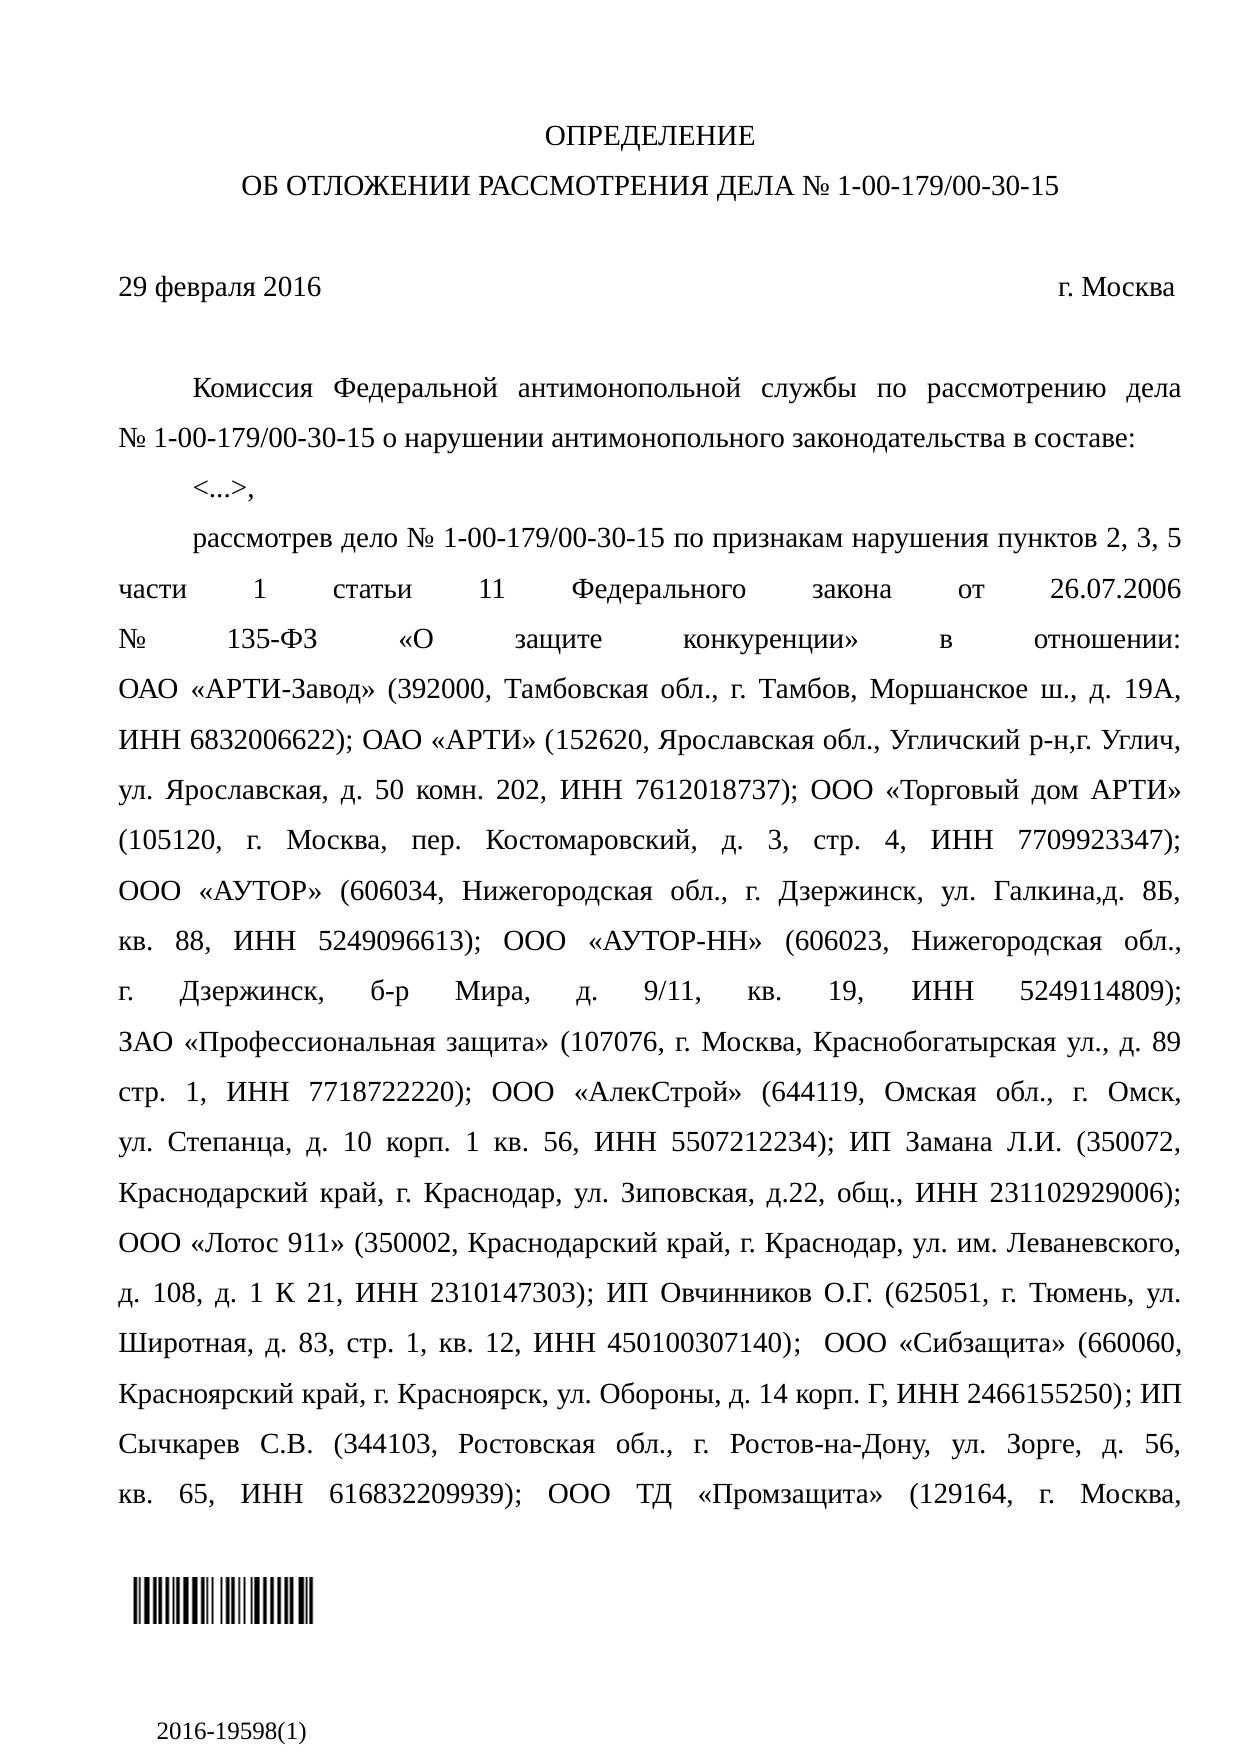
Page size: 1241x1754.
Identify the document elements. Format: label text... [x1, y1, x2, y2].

text 29 февраля 2016 г. Москва [118, 269, 1182, 303]
text ОПРЕДЕЛЕНИЕ [118, 118, 1182, 152]
text рассмотрев дело № 1-00-179/00-30-15 по признакам нарушения пунктов 2, 3, 5 части 1 статьи 11 Федерального закона от 26.07.2006 № 135-ФЗ «О защите конкуренции» в отношении: ОАО «АРТИ-Завод» (392000, Тамбовская обл., г. Тамбов, Моршанское ш., д. 19А, ИНН 6832006622); ОАО «АРТИ» (152620, Ярославская обл., Угличский р-н,г. Углич, ул. Ярославская, д. 50 комн. 202, ИНН 7612018737); ООО «Торговый дом АРТИ» (105120, г. Москва, пер. Костомаровский, д. 3, стр. 4, ИНН 7709923347); ООО «АУТОР» (606034, Нижегородская обл., г. Дзержинск, ул. Галкина,д. 8Б, кв. 88, ИНН 5249096613); ООО «АУТОР-НН» (606023, Нижегородская обл., г. Дзержинск, б-р Мира, д. 9/11, кв. 19, ИНН 5249114809); ЗАО «Профессиональная защита» (107076, г. Москва, Краснобогатырская ул., д. 89 стр. 1, ИНН 7718722220); ООО «АлекСтрой» (644119, Омская обл., г. Омск, ул. Степанца, д. 10 корп. 1 кв. 56, ИНН 5507212234); ИП Замана Л.И. (350072, Краснодарский край, г. Краснодар, ул. Зиповская, д.22, общ., ИНН 231102929006); ООО «Лотос 911» (350002, Краснодарский край, г. Краснодар, ул. им. Леваневского, д. 108, д. 1 К 21, ИНН 2310147303); ИП Овчинников О.Г. (625051, г. Тюмень, ул. Широтная, д. 83, стр. 1, кв. 12, ИНН 450100307140); ООО «Сибзащита» (660060, Красноярский край, г. Красноярск, ул. Обороны, д. 14 корп. Г, ИНН 2466155250); ИП Сычкарев С.В. (344103, Ростовская обл., г. Ростов-на-Дону, ул. Зорге, д. 56, кв. 65, ИНН 616832209939); ООО ТД «Промзащита» (129164, г. Москва, [118, 521, 1182, 1510]
text ОБ ОТЛОЖЕНИИ РАССМОТРЕНИЯ ДЕЛА № 1-00-179/00-30-15 [118, 168, 1182, 202]
text Комиссия Федеральной антимонопольной службы по рассмотрению дела № 1-00-179/00-30-15 о нарушении антимонопольного законодательства в составе: [118, 370, 1182, 453]
picture [118, 1577, 331, 1624]
text <...>, [118, 470, 1182, 504]
